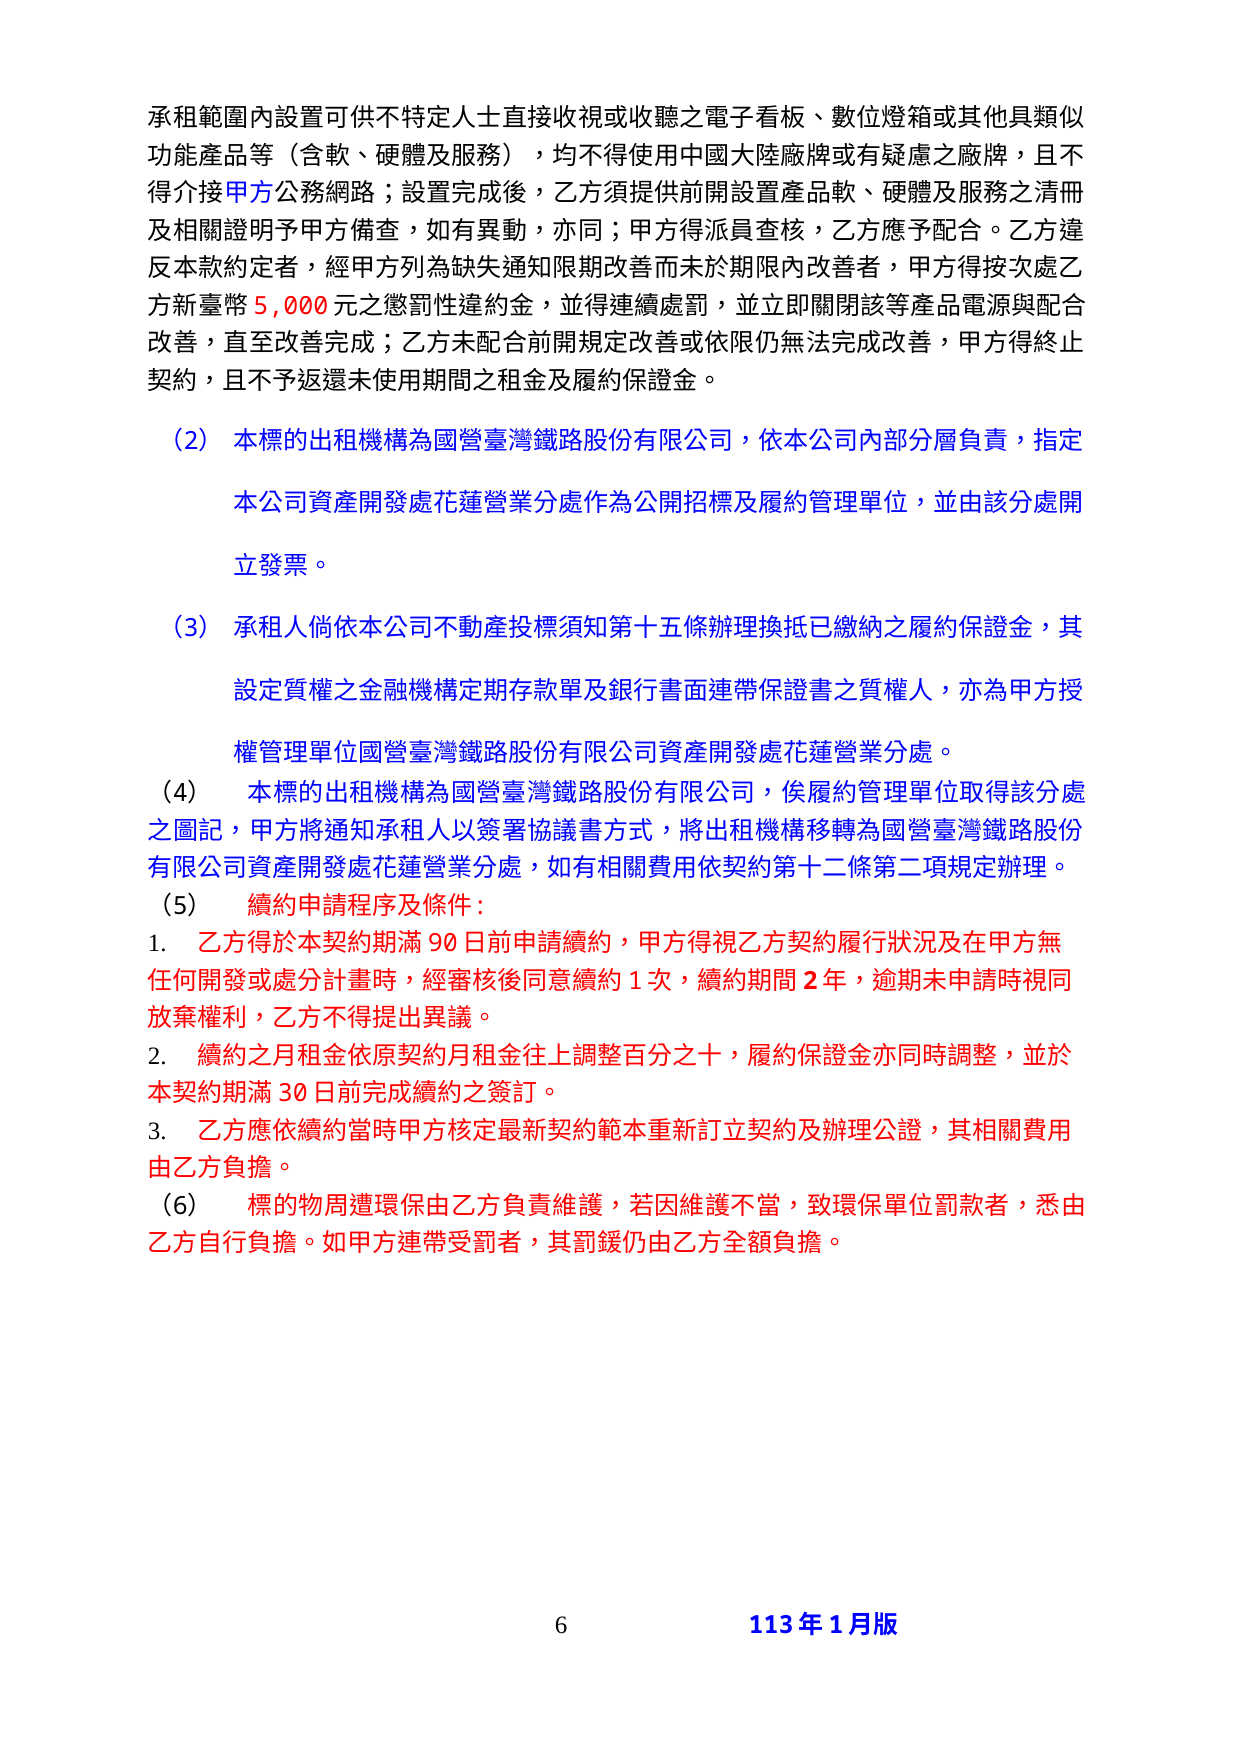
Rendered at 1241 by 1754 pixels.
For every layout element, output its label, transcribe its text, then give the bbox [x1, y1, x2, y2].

list 本標的出租機構為國營臺灣鐵路股份有限公司，依本公司內部分層負責，指定本公司資產開發處花蓮營業分處作為公開招標及履約管理單位，並由該分處開立發票。 [158, 397, 1092, 584]
list 乙方應依續約當時甲方核定最新契約範本重新訂立契約及辦理公證，其相關費用由乙方負擔。 [148, 1109, 1087, 1184]
list 本標的出租機構為國營臺灣鐵路股份有限公司，俟履約管理單位取得該分處之圖記，甲方將通知承租人以簽署協議書方式，將出租機構移轉為國營臺灣鐵路股份有限公司資產開發處花蓮營業分處，如有相關費用依契約第十二條第二項規定辦理。 [148, 772, 1087, 884]
list 承租人倘依本公司不動產投標須知第十五條辦理換抵已繳納之履約保證金，其設定質權之金融機構定期存款單及銀行書面連帶保證書之質權人，亦為甲方授權管理單位國營臺灣鐵路股份有限公司資產開發處花蓮營業分處。 [158, 584, 1092, 772]
list 承租範圍內設置可供不特定人士直接收視或收聽之電子看板、數位燈箱或其他具類似功能產品等（含軟、硬體及服務），均不得使用中國大陸廠牌或有疑慮之廠牌，且不得介接甲方公務網路；設置完成後，乙方須提供前開設置產品軟、硬體及服務之清冊及相關證明予甲方備查，如有異動，亦同；甲方得派員查核，乙方應予配合。乙方違反本款約定者，經甲方列為缺失通知限期改善而未於期限內改善者，甲方得按次處乙方新臺幣5,000元之懲罰性違約金，並得連續處罰，並立即關閉該等產品電源與配合改善，直至改善完成；乙方未配合前開規定改善或依限仍無法完成改善，甲方得終止契約，且不予返還未使用期間之租金及履約保證金。 [148, 97, 1087, 397]
list 標的物周遭環保由乙方負責維護，若因維護不當，致環保單位罰款者，悉由乙方自行負擔。如甲方連帶受罰者，其罰鍰仍由乙方全額負擔。 [148, 1184, 1087, 1259]
list 續約之月租金依原契約月租金往上調整百分之十，履約保證金亦同時調整，並於本契約期滿30日前完成續約之簽訂。 [148, 1034, 1087, 1109]
list 續約申請程序及條件: [148, 884, 1087, 922]
list 乙方得於本契約期滿90日前申請續約，甲方得視乙方契約履行狀況及在甲方無任何開發或處分計畫時，經審核後同意續約1次，續約期間2年，逾期未申請時視同放棄權利，乙方不得提出異議。 [148, 922, 1087, 1034]
